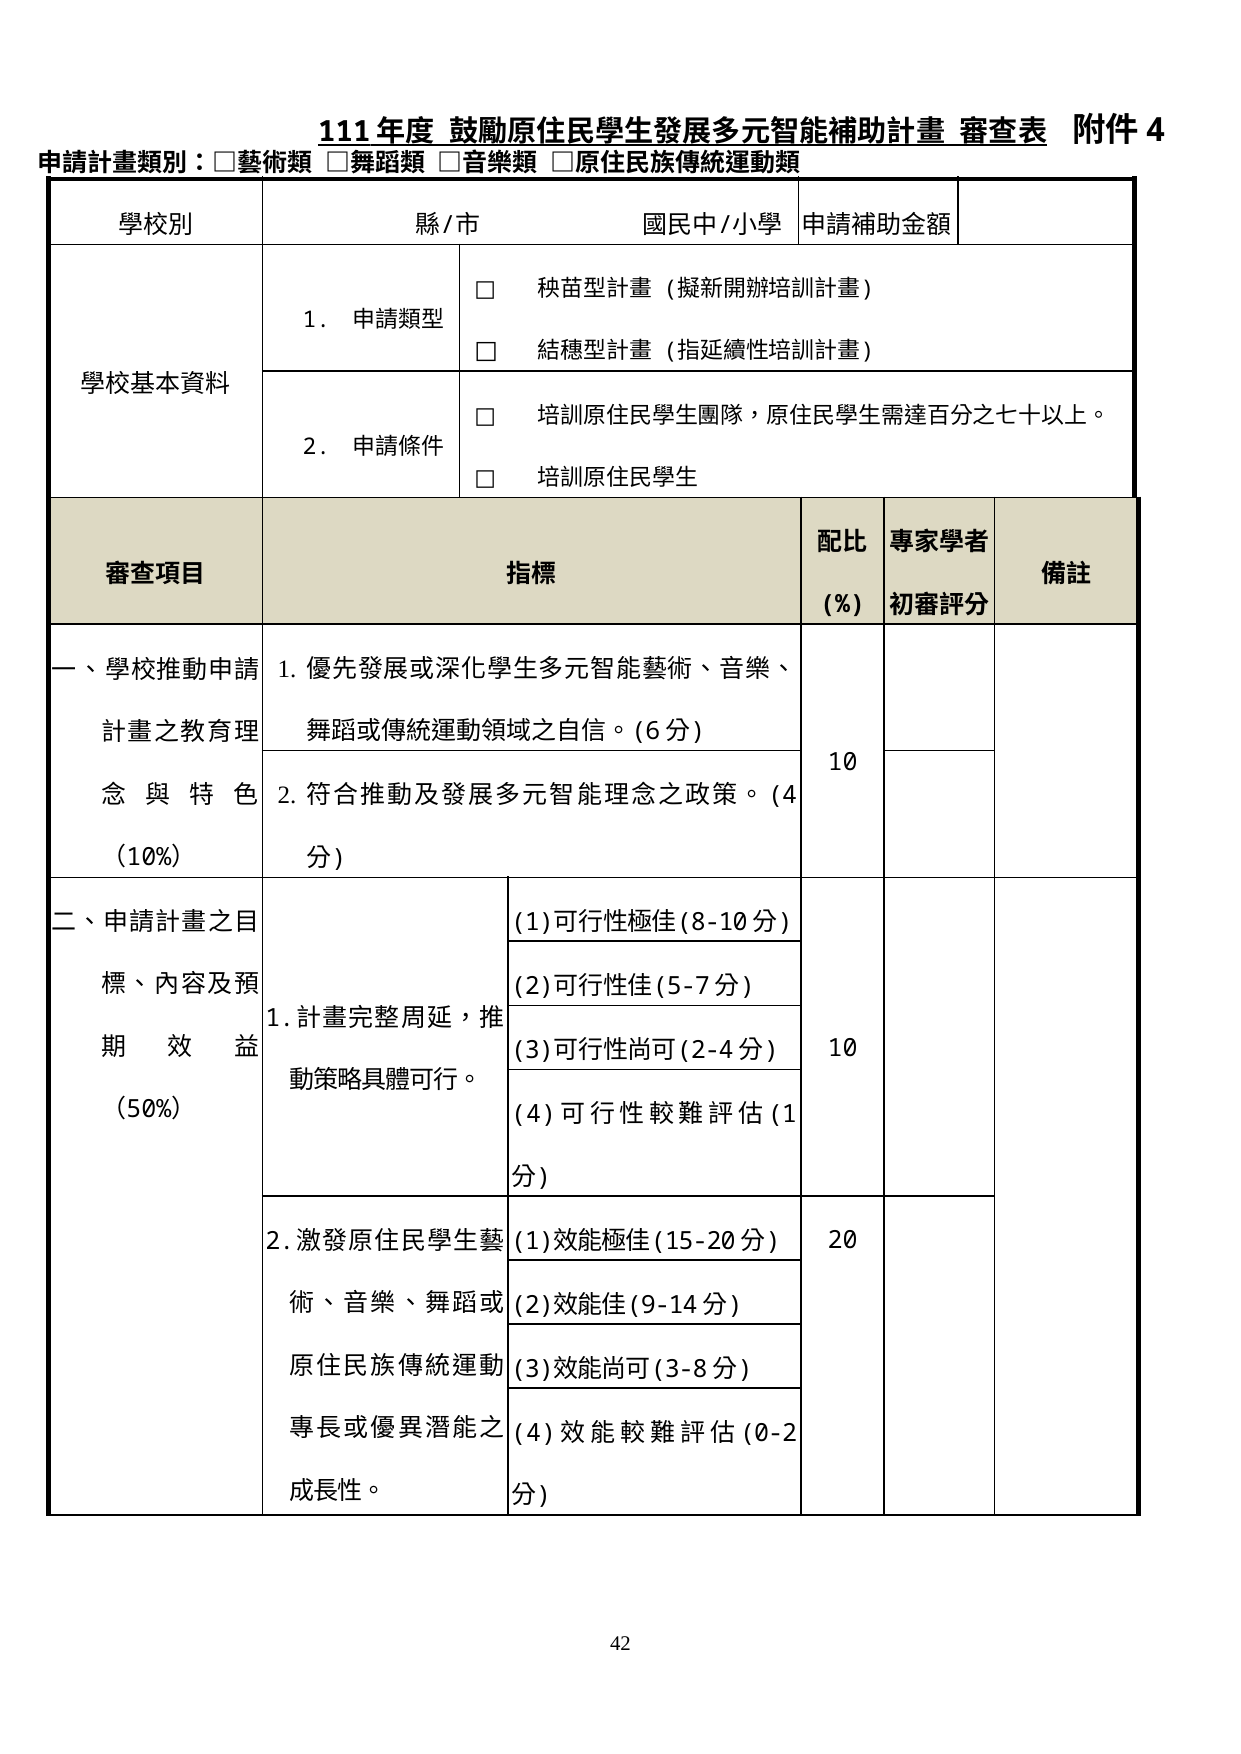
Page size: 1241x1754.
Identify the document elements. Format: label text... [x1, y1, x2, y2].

table_cell 1.計畫完整周延，推動策略具體可行。 [263, 878, 507, 1195]
table_cell 10 [802, 878, 883, 1195]
table_cell [885, 878, 994, 1195]
table_header 縣/市 國民中/小學 [263, 181, 798, 243]
table_cell 學校基本資料 [51, 245, 262, 497]
table_cell [995, 625, 1136, 876]
table_cell [885, 1197, 994, 1514]
table_cell (3)可行性尚可(2-4分) [509, 1006, 800, 1068]
table_cell (3)效能尚可(3-8分) [509, 1325, 800, 1387]
table_cell 二、申請計畫之目標、內容及預期效益（50%） [51, 878, 262, 1514]
table_cell 10 [802, 625, 883, 876]
text 申請計畫類別：□藝術類 □舞蹈類 □音樂類 □原住民族傳統運動類 [37, 151, 1165, 176]
table_cell 審查項目 [51, 498, 262, 623]
table_cell 一、學校推動申請計畫之教育理念與特色（10%） [51, 625, 262, 876]
table_cell (4)效能較難評估(0-2分) [509, 1389, 800, 1514]
table_cell 符合推動及發展多元智能理念之政策。(4分) [263, 751, 800, 876]
text 111年度 鼓勵原住民學生發展多元智能補助計畫 審查表 附件4 [75, 103, 1165, 151]
table_cell 指標 [263, 498, 800, 623]
table_cell 備註 [995, 498, 1136, 623]
table_cell 秧苗型計畫 (擬新開辦培訓計畫) 結穗型計畫 (指延續性培訓計畫) [460, 245, 1132, 370]
table_cell (2)可行性佳(5-7分) [509, 942, 800, 1004]
table_cell (2)效能佳(9-14分) [509, 1261, 800, 1323]
table_cell 配比 (%) [802, 498, 883, 623]
table_cell (1)可行性極佳(8-10分) [509, 878, 800, 940]
table_cell [885, 751, 994, 876]
table_cell 申請條件 [263, 372, 459, 497]
table_cell (1)效能極佳(15-20分) [509, 1197, 800, 1259]
table_cell [995, 878, 1136, 1514]
table_cell (4)可行性較難評估(1分) [509, 1070, 800, 1195]
table_cell 申請類型 [263, 245, 459, 370]
table_cell [885, 625, 994, 750]
table_header 學校別 [51, 181, 262, 243]
table_header [959, 181, 1132, 243]
table_cell 2.激發原住民學生藝術、音樂、舞蹈或原住民族傳統運動專長或優異潛能之成長性。 [263, 1197, 507, 1514]
table_cell 培訓原住民學生團隊，原住民學生需達百分之七十以上。 培訓原住民學生 [460, 372, 1132, 497]
table_cell 優先發展或深化學生多元智能藝術、音樂、舞蹈或傳統運動領域之自信。(6分) [263, 625, 800, 750]
table_cell 專家學者 初審評分 [885, 498, 994, 623]
table_header 申請補助金額 [799, 181, 957, 243]
table_cell 20 [802, 1197, 883, 1514]
